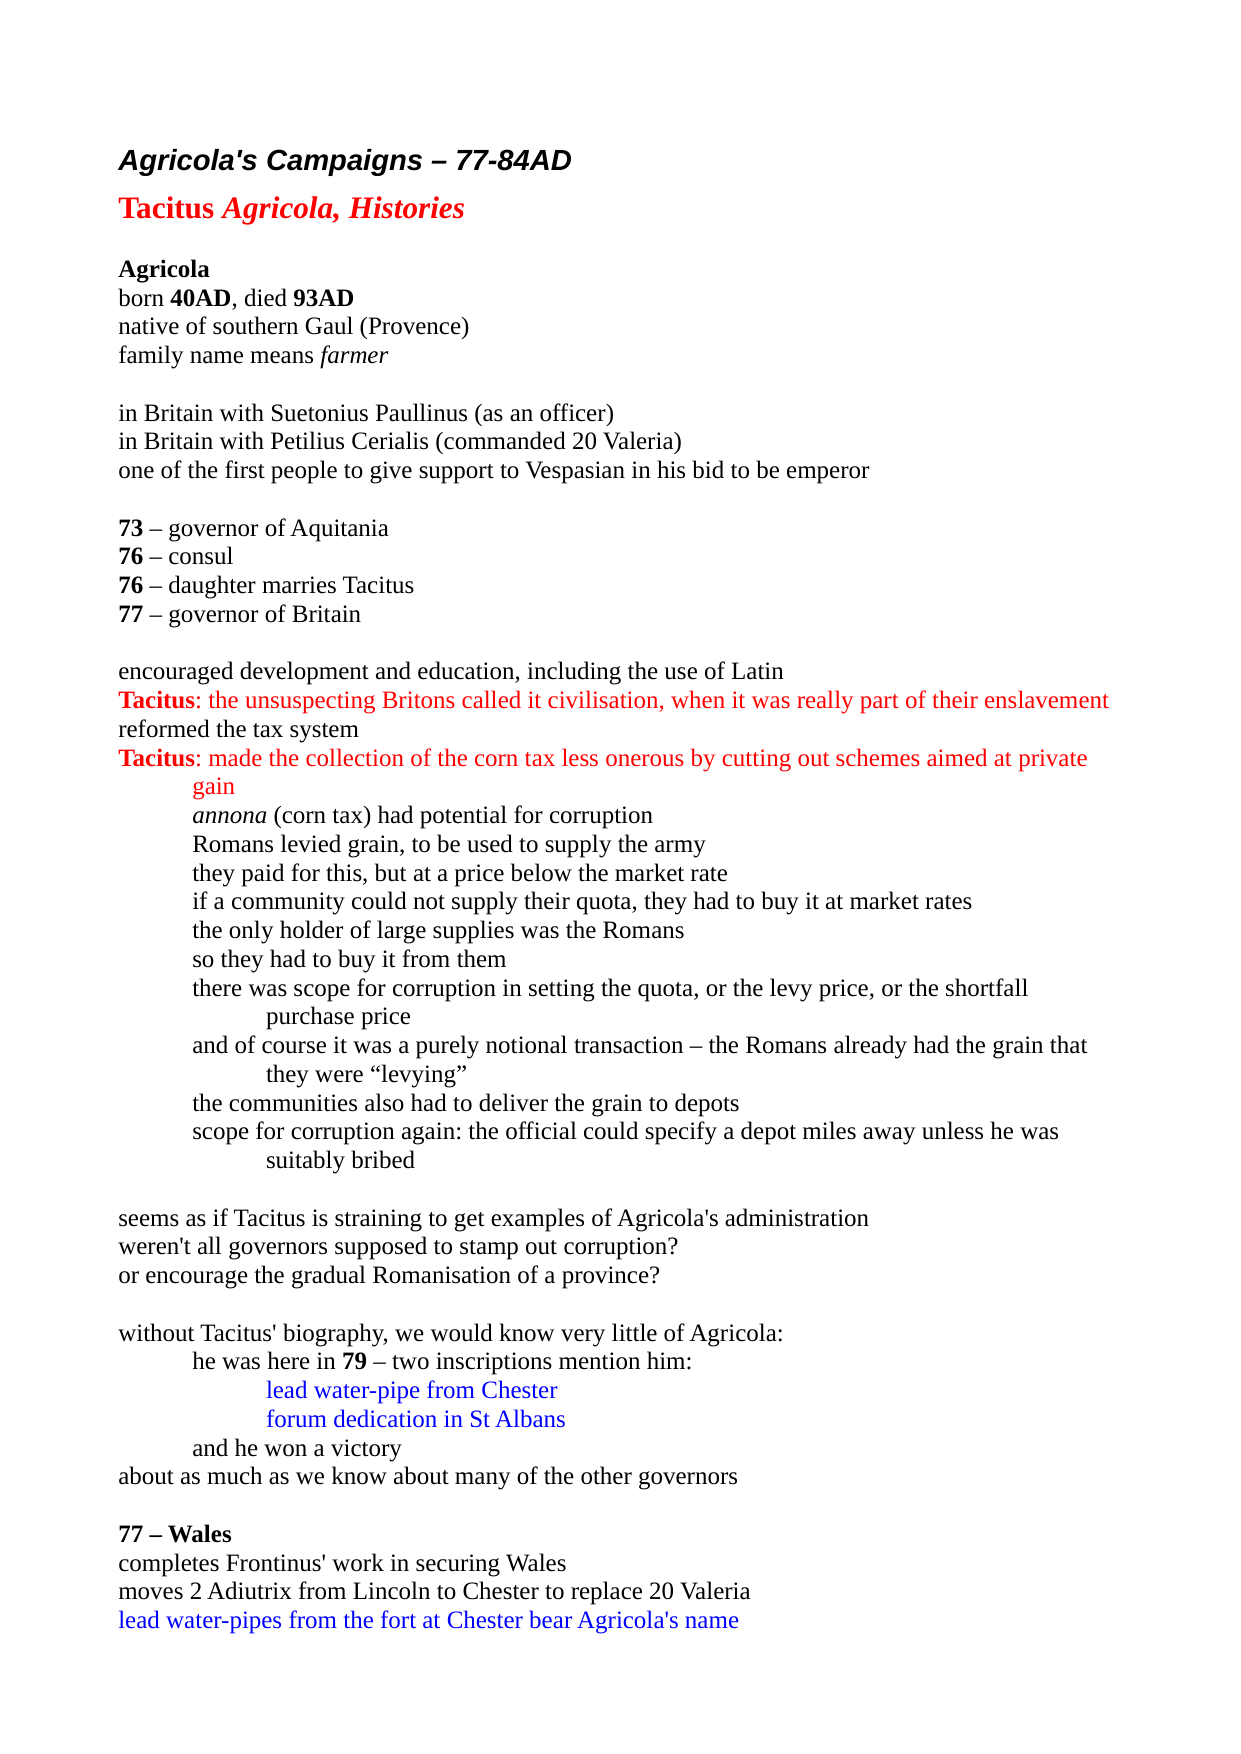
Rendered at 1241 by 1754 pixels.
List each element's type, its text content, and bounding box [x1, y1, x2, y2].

text in Britain with Petilius Cerialis (commanded 20 Valeria) [118, 426, 1122, 455]
text if a community could not supply their quota, they had to buy it at market rates [192, 886, 1122, 915]
text completes Frontinus' work in securing Wales [118, 1548, 1122, 1576]
text encouraged development and education, including the use of Latin [118, 656, 1122, 685]
text family name means farmer [118, 340, 1122, 369]
text native of southern Gaul (Provence) [118, 311, 1122, 340]
text the communities also had to deliver the grain to depots [192, 1088, 1122, 1116]
text 76 – daughter marries Tacitus [118, 570, 1122, 599]
text Romans levied grain, to be used to supply the army [192, 829, 1122, 858]
text Tacitus Agricola, Histories [118, 189, 1122, 225]
text he was here in 79 – two inscriptions mention him: [192, 1346, 1122, 1375]
text Agricola [118, 254, 1122, 283]
text Tacitus: made the collection of the corn tax less onerous by cutting out schemes aimed at private gain [118, 743, 1122, 800]
text 73 – governor of Aquitania [118, 513, 1122, 541]
text weren't all governors supposed to stamp out corruption? [118, 1231, 1122, 1260]
text they paid for this, but at a price below the market rate [192, 858, 1122, 886]
text 77 – Wales [118, 1519, 1122, 1548]
text without Tacitus' biography, we would know very little of Agricola: [118, 1318, 1122, 1346]
text 76 – consul [118, 541, 1122, 570]
text lead water-pipes from the fort at Chester bear Agricola's name [118, 1605, 1122, 1634]
text forum dedication in St Albans [192, 1404, 1122, 1433]
text about as much as we know about many of the other governors [118, 1461, 1122, 1490]
text lead water-pipe from Chester [192, 1375, 1122, 1404]
text scope for corruption again: the official could specify a depot miles away unless he was suitably bribed [192, 1116, 1122, 1174]
text in Britain with Suetonius Paullinus (as an officer) [118, 398, 1122, 426]
text one of the first people to give support to Vespasian in his bid to be emperor [118, 455, 1122, 484]
text and he won a victory [192, 1433, 1122, 1461]
text and of course it was a purely notional transaction – the Romans already had the grain that they were “levying” [192, 1030, 1122, 1088]
text reformed the tax system [118, 714, 1122, 743]
text seems as if Tacitus is straining to get examples of Agricola's administration [118, 1203, 1122, 1231]
text 77 – governor of Britain [118, 599, 1122, 628]
subtitle Agricola's Campaigns – 77-84AD [118, 143, 1122, 177]
text there was scope for corruption in setting the quota, or the levy price, or the shortfall purchase price [192, 973, 1122, 1030]
text Tacitus: the unsuspecting Britons called it civilisation, when it was really part of their enslavement [118, 685, 1122, 714]
text moves 2 Adiutrix from Lincoln to Chester to replace 20 Valeria [118, 1576, 1122, 1605]
text or encourage the gradual Romanisation of a province? [118, 1260, 1122, 1289]
text the only holder of large supplies was the Romans [192, 915, 1122, 944]
text annona (corn tax) had potential for corruption [192, 800, 1122, 829]
text so they had to buy it from them [192, 944, 1122, 973]
text born 40AD, died 93AD [118, 283, 1122, 311]
